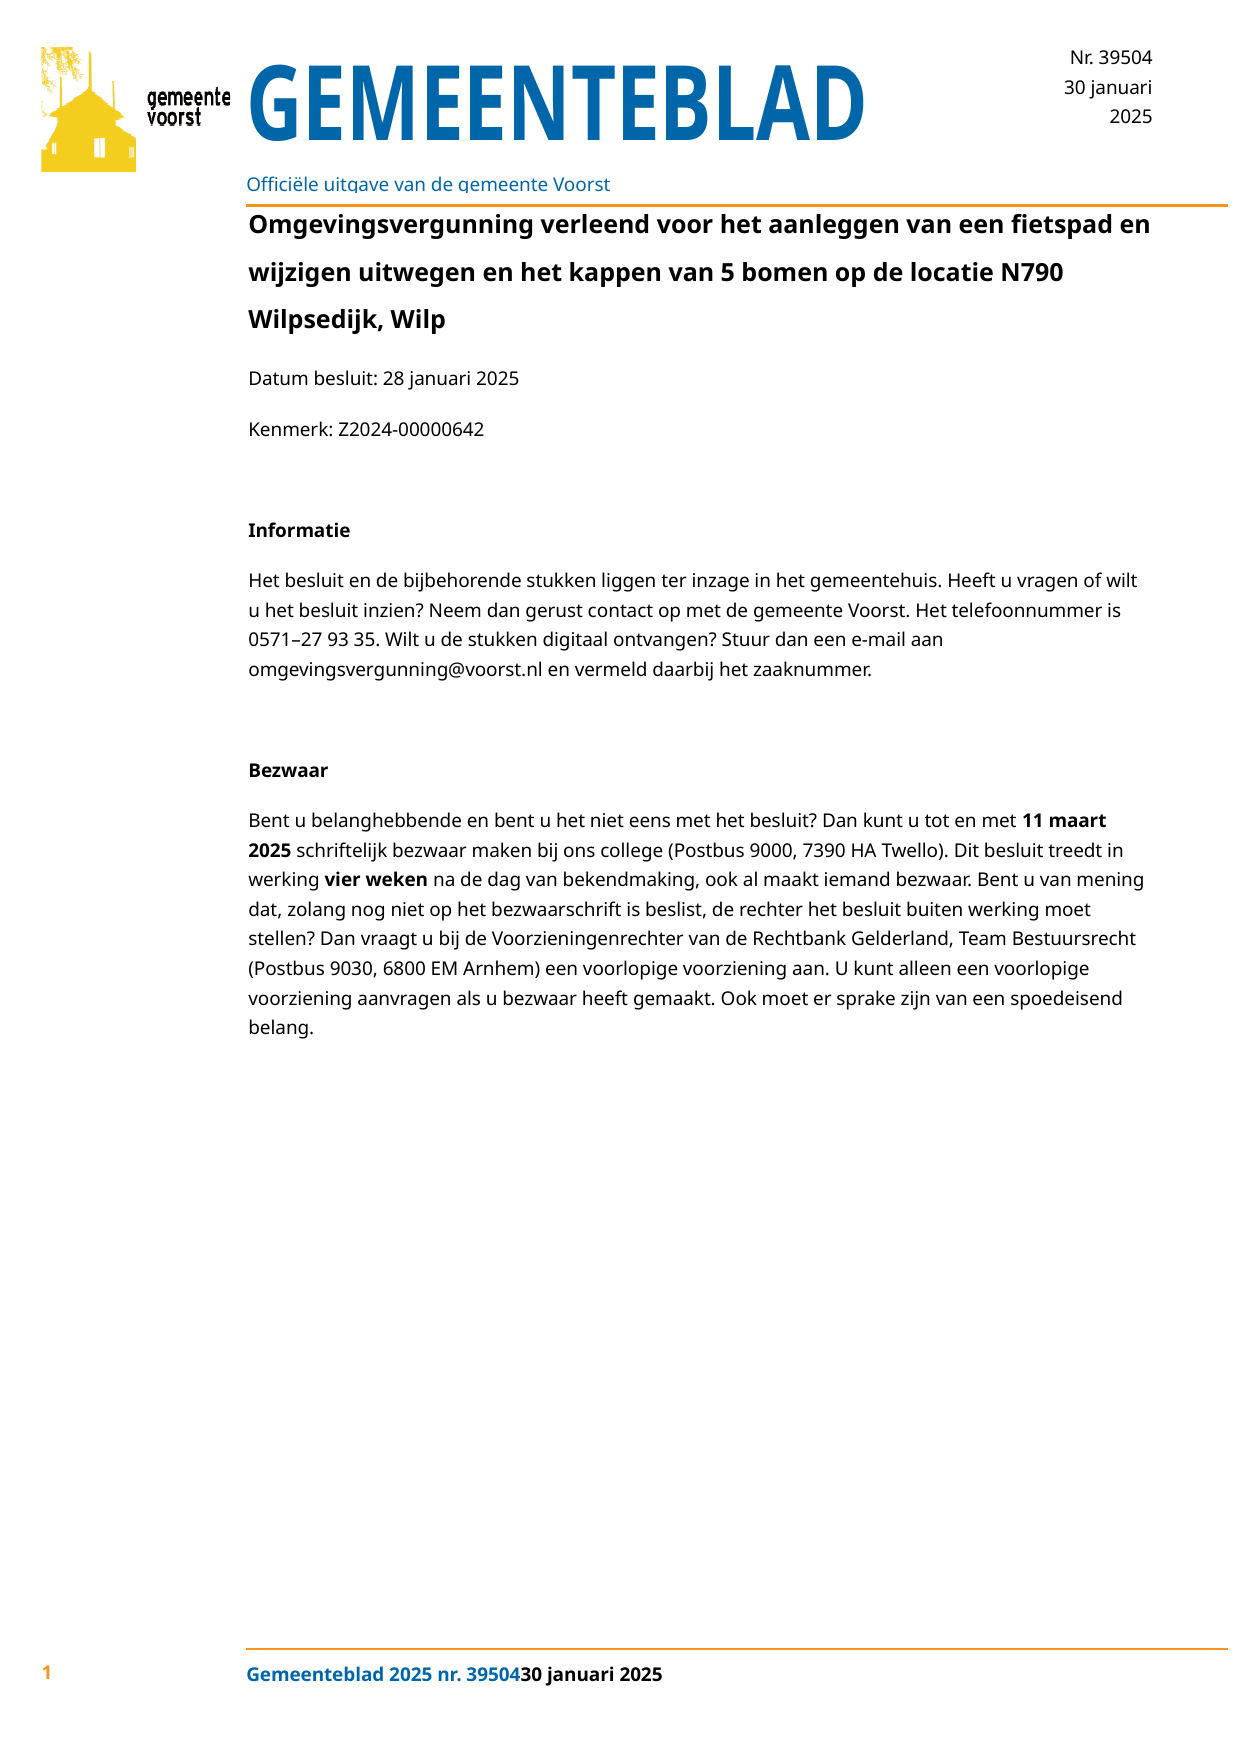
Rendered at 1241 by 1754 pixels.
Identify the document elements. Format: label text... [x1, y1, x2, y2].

text Kenmerk: Z2024-00000642 [248, 416, 1152, 442]
text Omgevingsvergunning verleend voor het aanleggen van een fietspad en wijzigen uitwegen en het kappen van 5 bomen op de locatie N790 Wilpsedijk, Wilp [248, 207, 1152, 336]
picture [41, 47, 231, 172]
text Datum besluit: 28 januari 2025 [248, 366, 1152, 391]
text Bezwaar [248, 757, 1152, 782]
text Het besluit en de bijbehorende stukken liggen ter inzage in het gemeentehuis. Heeft u vragen of wilt u het besluit inzien? Neem dan gerust contact op met de gemeente Voorst. Het telefoonnummer is 0571–27 93 35. Wilt u de stukken digitaal ontvangen? Stuur dan een e-mail aan omgevingsvergunning@voorst.nl en vermeld daarbij het zaaknummer. [248, 567, 1152, 682]
text Bent u belanghebbende en bent u het niet eens met het besluit? Dan kunt u tot en met 11 maart 2025 schriftelijk bezwaar maken bij ons college (Postbus 9000, 7390 HA Twello). Dit besluit treedt in werking vier weken na de dag van bekendmaking, ook al maakt iemand bezwaar. Bent u van mening dat, zolang nog niet op het bezwaarschrift is beslist, de rechter het besluit buiten werking moet stellen? Dan vraagt u bij de Voorzieningenrechter van de Rechtbank Gelderland, Team Bestuursrecht (Postbus 9030, 6800 EM Arnhem) een voorlopige voorziening aan. U kunt alleen een voorlopige voorziening aanvragen als u bezwaar heeft gemaakt. Ook moet er sprake zijn van een spoedeisend belang. [248, 807, 1152, 1040]
text Informatie [248, 517, 1152, 542]
